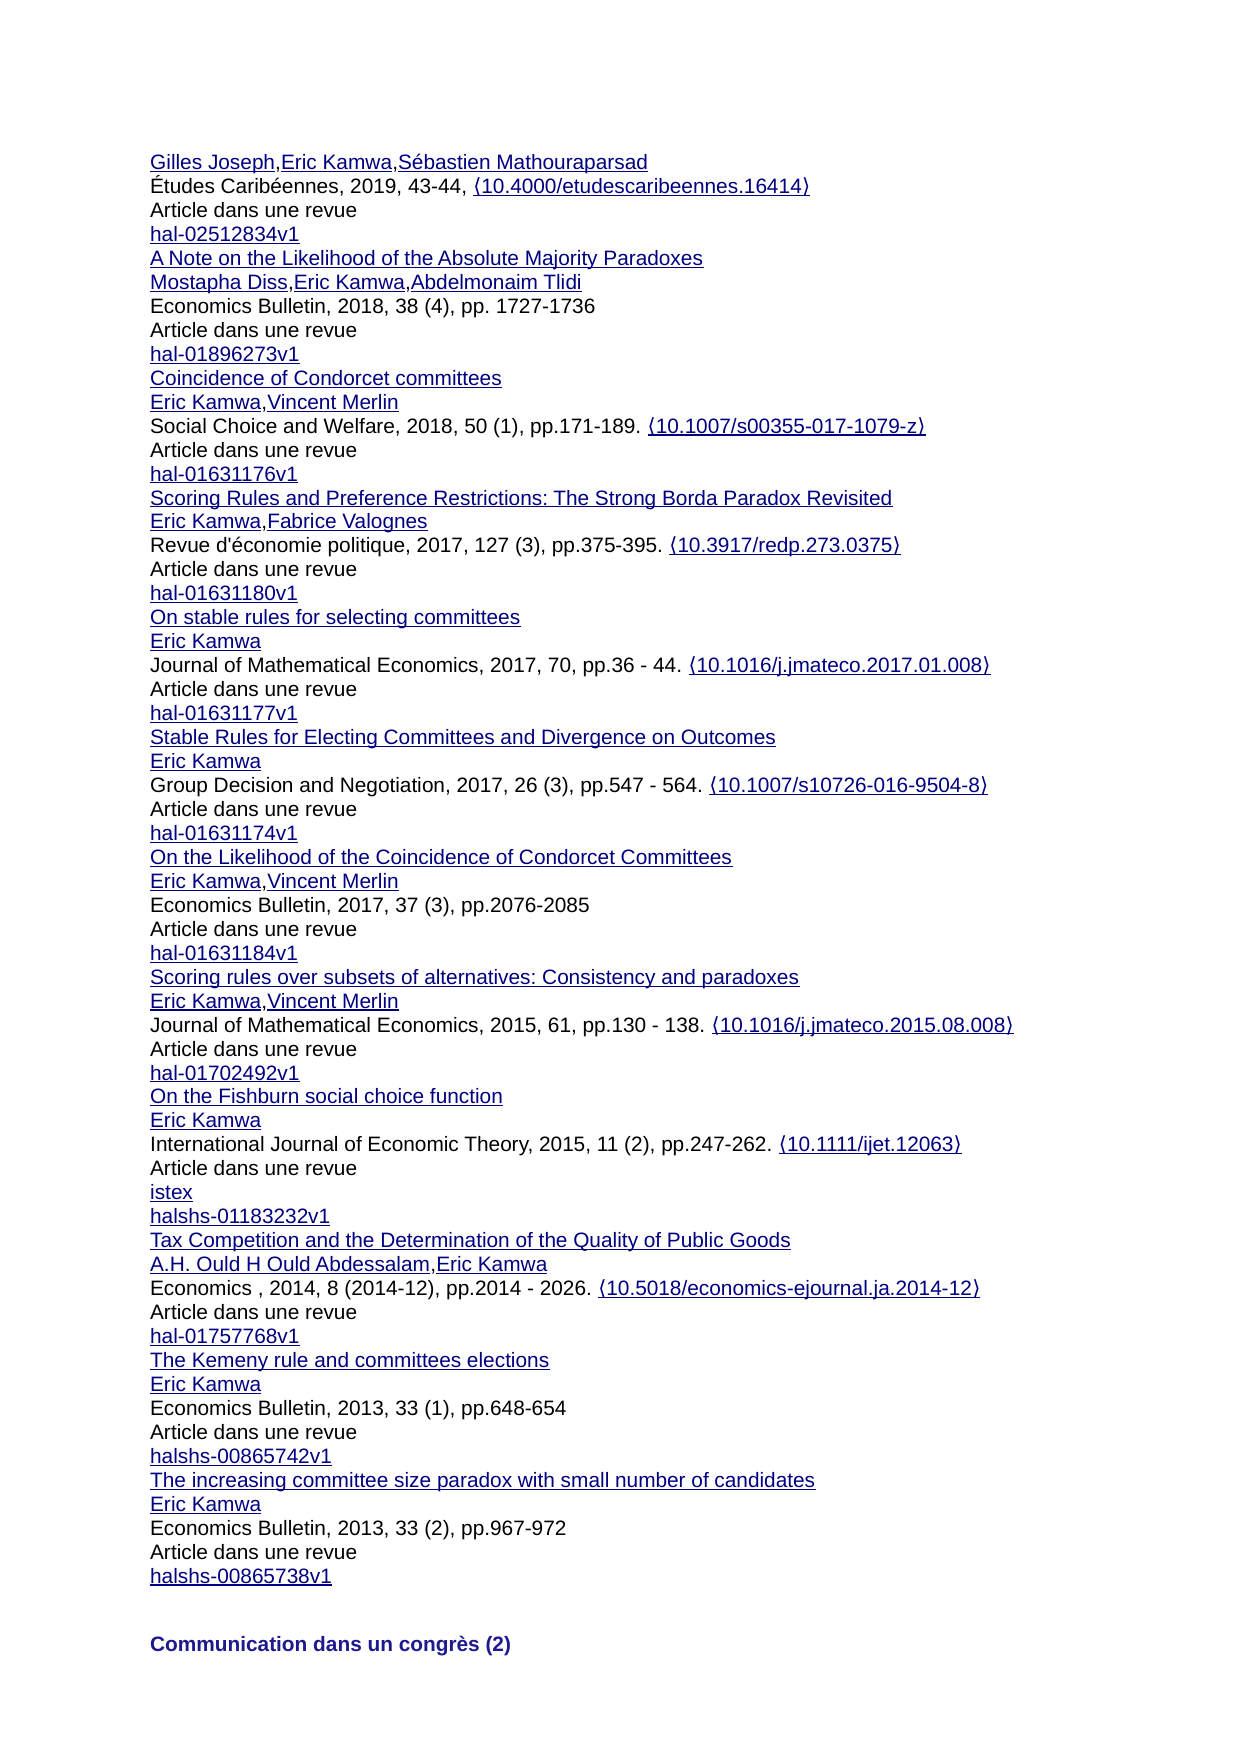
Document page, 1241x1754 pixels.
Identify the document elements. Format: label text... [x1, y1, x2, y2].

table_cell Tax Competition and the Determination of the Quality of Public Goods A.H. Ould H Ould Abdessalam,Eric Kamwa Economics , 2014, 8 (2014-12), pp.2014 - 2026. ⟨10.5018/economics-ejournal.ja.2014-12⟩ Article dans une revue hal-01757768v1 [150, 1228, 1090, 1348]
subtitle Communication dans un congrès (2) [150, 1632, 1090, 1656]
table_cell Gilles Joseph,Eric Kamwa,Sébastien Mathouraparsad Études Caribéennes, 2019, 43-44, ⟨10.4000/etudescaribeennes.16414⟩ Article dans une revue hal-02512834v1 [150, 150, 1090, 246]
table_cell Scoring rules over subsets of alternatives: Consistency and paradoxes Eric Kamwa,Vincent Merlin Journal of Mathematical Economics, 2015, 61, pp.130 - 138. ⟨10.1016/j.jmateco.2015.08.008⟩ Article dans une revue hal-01702492v1 [150, 965, 1090, 1084]
table_cell On stable rules for selecting committees Eric Kamwa Journal of Mathematical Economics, 2017, 70, pp.36 - 44. ⟨10.1016/j.jmateco.2017.01.008⟩ Article dans une revue hal-01631177v1 [150, 605, 1090, 725]
table_cell A Note on the Likelihood of the Absolute Majority Paradoxes Mostapha Diss,Eric Kamwa,Abdelmonaim Tlidi Economics Bulletin, 2018, 38 (4), pp. 1727-1736 Article dans une revue hal-01896273v1 [150, 246, 1090, 366]
table_cell The increasing committee size paradox with small number of candidates Eric Kamwa Economics Bulletin, 2013, 33 (2), pp.967-972 Article dans une revue halshs-00865738v1 [150, 1468, 1090, 1587]
table_cell On the Fishburn social choice function Eric Kamwa International Journal of Economic Theory, 2015, 11 (2), pp.247-262. ⟨10.1111/ijet.12063⟩ Article dans une revue istex halshs-01183232v1 [150, 1084, 1090, 1228]
table_cell The Kemeny rule and committees elections Eric Kamwa Economics Bulletin, 2013, 33 (1), pp.648-654 Article dans une revue halshs-00865742v1 [150, 1348, 1090, 1468]
table_cell Stable Rules for Electing Committees and Divergence on Outcomes Eric Kamwa Group Decision and Negotiation, 2017, 26 (3), pp.547 - 564. ⟨10.1007/s10726-016-9504-8⟩ Article dans une revue hal-01631174v1 [150, 725, 1090, 845]
table_cell Coincidence of Condorcet committees Eric Kamwa,Vincent Merlin Social Choice and Welfare, 2018, 50 (1), pp.171-189. ⟨10.1007/s00355-017-1079-z⟩ Article dans une revue hal-01631176v1 [150, 366, 1090, 485]
table_cell On the Likelihood of the Coincidence of Condorcet Committees Eric Kamwa,Vincent Merlin Economics Bulletin, 2017, 37 (3), pp.2076-2085 Article dans une revue hal-01631184v1 [150, 845, 1090, 964]
table_cell Scoring Rules and Preference Restrictions: The Strong Borda Paradox Revisited Eric Kamwa,Fabrice Valognes Revue d'économie politique, 2017, 127 (3), pp.375-395. ⟨10.3917/redp.273.0375⟩ Article dans une revue hal-01631180v1 [150, 485, 1090, 605]
